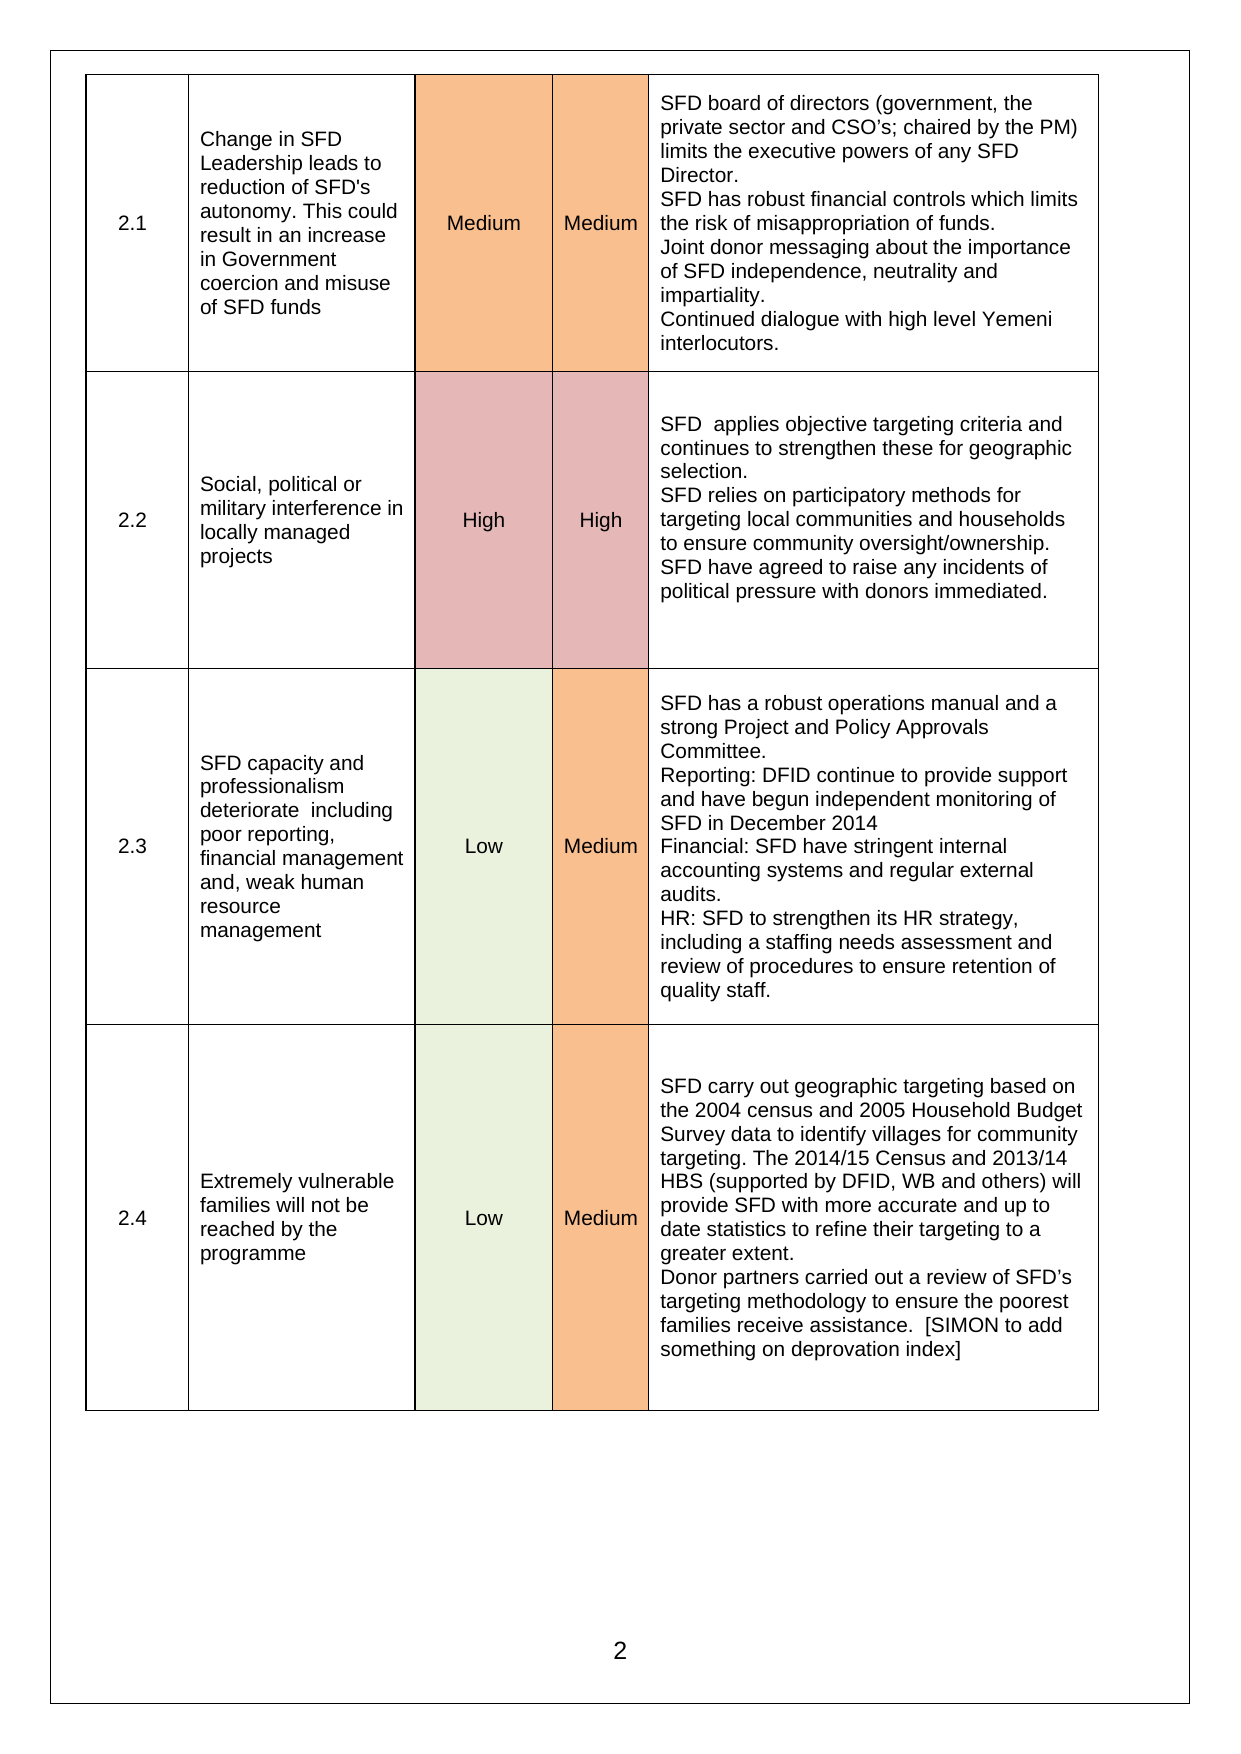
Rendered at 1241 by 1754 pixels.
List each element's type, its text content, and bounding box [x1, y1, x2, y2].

table_cell SFD has a robust operations manual and a strong Project and Policy Approvals Committee. Reporting: DFID continue to provide support and have begun independent monitoring of SFD in December 2014 Financial: SFD have stringent internal accounting systems and regular external audits. HR: SFD to strengthen its HR strategy, including a staffing needs assessment and review of procedures to ensure retention of quality staff. [649, 669, 1098, 1024]
table_cell Medium [553, 1025, 648, 1410]
table_cell Extremely vulnerable families will not be reached by the programme [189, 1025, 414, 1410]
table_cell 2.3 [87, 669, 188, 1024]
table_cell Medium [416, 75, 552, 371]
table_cell SFD applies objective targeting criteria and continues to strengthen these for geographic selection. SFD relies on participatory methods for targeting local communities and households to ensure community oversight/ownership. SFD have agreed to raise any incidents of political pressure with donors immediated. [649, 372, 1098, 668]
table_cell 2.1 [87, 75, 188, 371]
table_cell 2.2 [87, 372, 188, 668]
table_cell Medium [553, 75, 648, 371]
table_cell 2.4 [87, 1025, 188, 1410]
table_cell Low [416, 1025, 552, 1410]
table_cell Low [416, 669, 552, 1024]
table_cell SFD board of directors (government, the private sector and CSO’s; chaired by the PM) limits the executive powers of any SFD Director. SFD has robust financial controls which limits the risk of misappropriation of funds. Joint donor messaging about the importance of SFD independence, neutrality and impartiality. Continued dialogue with high level Yemeni interlocutors. [649, 75, 1098, 371]
table_cell High [416, 372, 552, 668]
table_cell SFD carry out geographic targeting based on the 2004 census and 2005 Household Budget Survey data to identify villages for community targeting. The 2014/15 Census and 2013/14 HBS (supported by DFID, WB and others) will provide SFD with more accurate and up to date statistics to refine their targeting to a greater extent. Donor partners carried out a review of SFD’s targeting methodology to ensure the poorest families receive assistance. [SIMON to add something on deprovation index] [649, 1025, 1098, 1410]
table_cell High [553, 372, 648, 668]
table_cell SFD capacity and professionalism deteriorate including poor reporting, financial management and, weak human resource management [189, 669, 414, 1024]
table_cell Change in SFD Leadership leads to reduction of SFD's autonomy. This could result in an increase in Government coercion and misuse of SFD funds [189, 75, 414, 371]
table_cell Social, political or military interference in locally managed projects [189, 372, 414, 668]
table_cell Medium [553, 669, 648, 1024]
